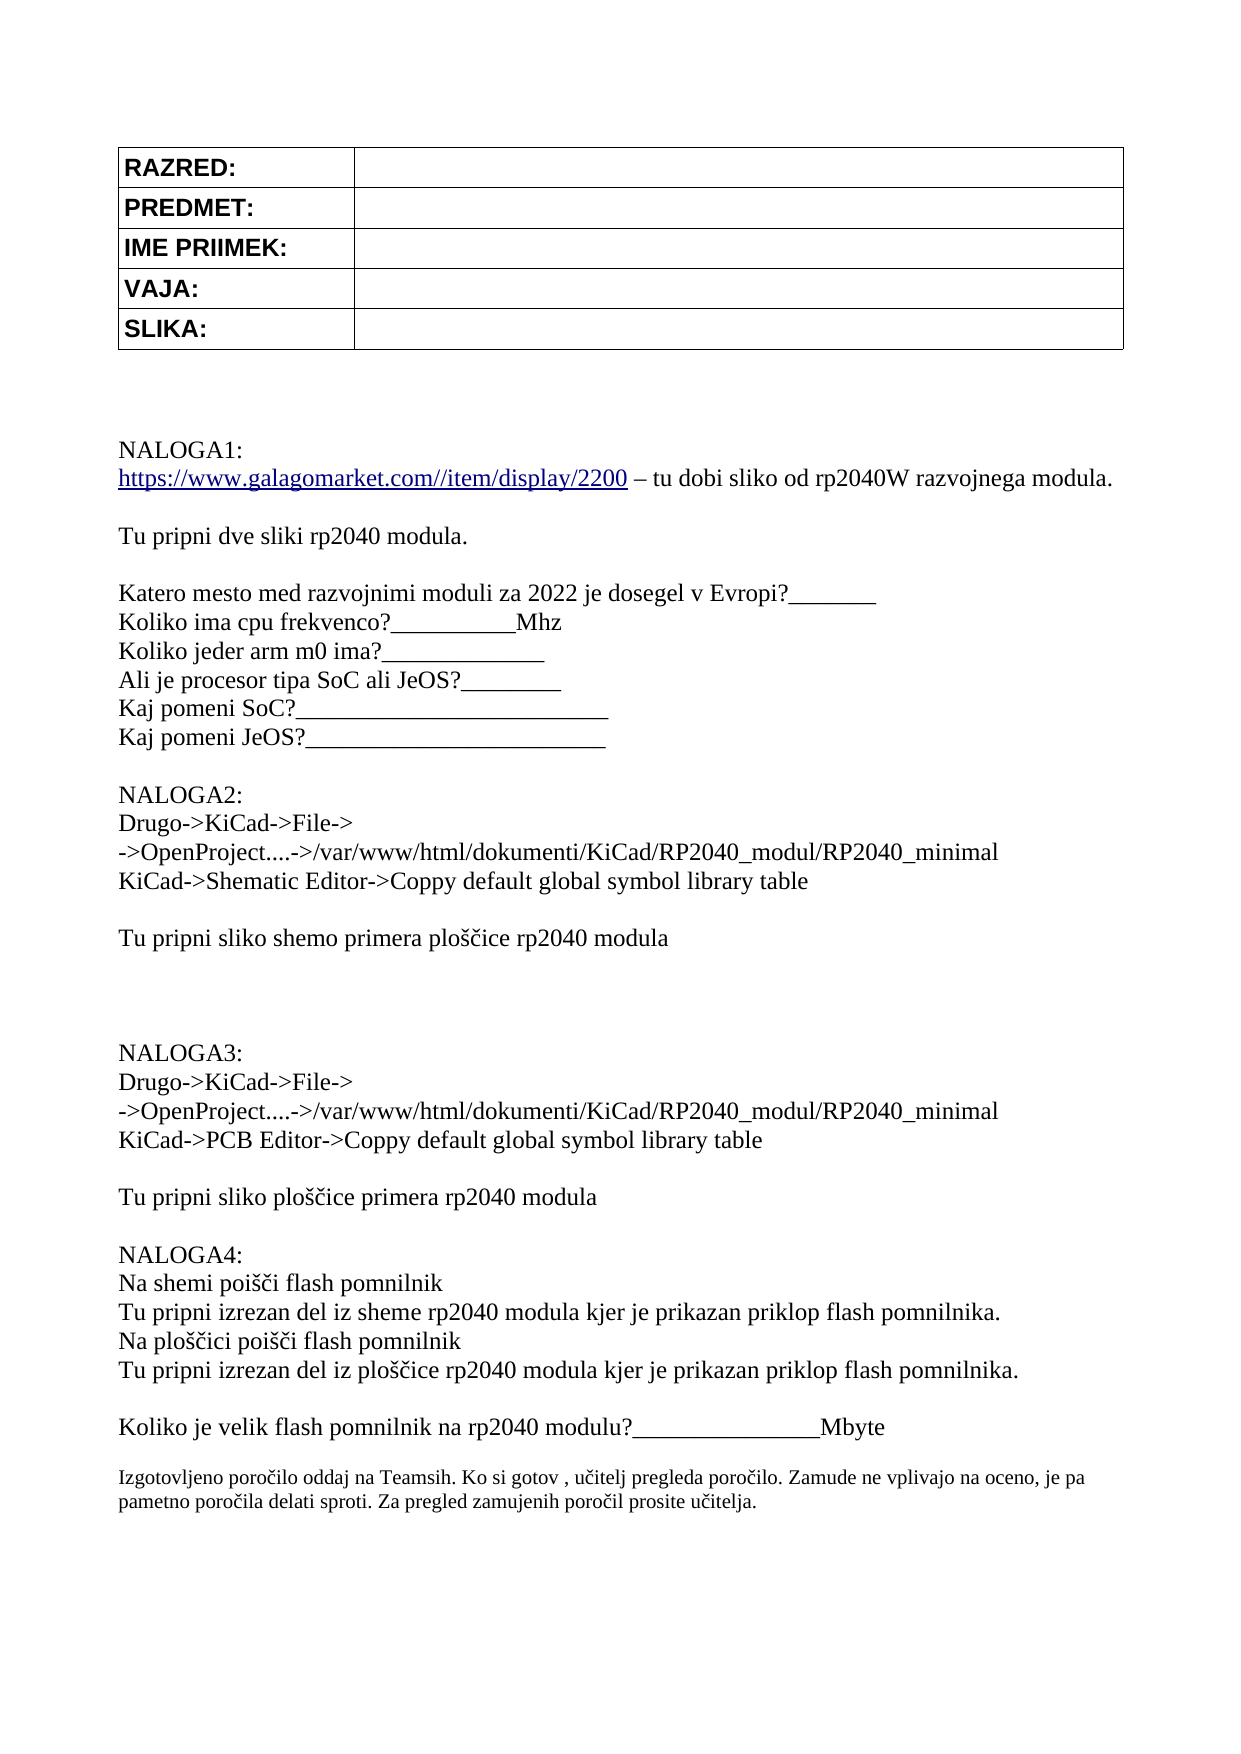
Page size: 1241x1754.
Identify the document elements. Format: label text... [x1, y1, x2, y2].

text Ali je procesor tipa SoC ali JeOS?________ [118, 665, 1122, 693]
text Na shemi poišči flash pomnilnik [118, 1268, 1122, 1297]
text Kaj pomeni JeOS?________________________ [118, 722, 1122, 751]
text Izgotovljeno poročilo oddaj na Teamsih. Ko si gotov , učitelj pregleda poročilo. Zamude ne vplivajo na oceno, je pa pametno poročila delati sproti. Za pregled zamujenih poročil prosite učitelja. [118, 1465, 1122, 1513]
table_cell IME PRIIMEK: [119, 229, 354, 268]
text Tu pripni dve sliki rp2040 modula. [118, 521, 1122, 550]
table_cell PREDMET: [119, 188, 354, 227]
text NALOGA3: [118, 1038, 1122, 1067]
text NALOGA4: [118, 1240, 1122, 1268]
text Koliko ima cpu frekvenco?__________Mhz [118, 607, 1122, 636]
table_cell [355, 229, 1123, 268]
text Tu pripni sliko shemo primera ploščice rp2040 modula [118, 923, 1122, 952]
text Drugo->KiCad->File-> [118, 808, 1122, 837]
table_cell [355, 269, 1123, 308]
table_header [355, 148, 1123, 187]
text Koliko je velik flash pomnilnik na rp2040 modulu?_______________Mbyte [118, 1412, 1122, 1441]
table_cell VAJA: [119, 269, 354, 308]
text NALOGA2: [118, 780, 1122, 808]
text Tu pripni izrezan del iz ploščice rp2040 modula kjer je prikazan priklop flash pomnilnika. [118, 1355, 1122, 1383]
text KiCad->PCB Editor->Coppy default global symbol library table [118, 1125, 1122, 1153]
text Kaj pomeni SoC?_________________________ [118, 693, 1122, 722]
text Katero mesto med razvojnimi moduli za 2022 je dosegel v Evropi?_______ [118, 578, 1122, 607]
text Tu pripni sliko ploščice primera rp2040 modula [118, 1182, 1122, 1211]
text NALOGA1: [118, 435, 1122, 463]
text Drugo->KiCad->File-> [118, 1067, 1122, 1096]
text ->OpenProject....->/var/www/html/dokumenti/KiCad/RP2040_modul/RP2040_minimal [118, 837, 1122, 866]
text ->OpenProject....->/var/www/html/dokumenti/KiCad/RP2040_modul/RP2040_minimal [118, 1096, 1122, 1125]
table_cell [355, 188, 1123, 227]
text Tu pripni izrezan del iz sheme rp2040 modula kjer je prikazan priklop flash pomnilnika. [118, 1297, 1122, 1326]
table_cell SLIKA: [119, 309, 354, 348]
text Koliko jeder arm m0 ima?_____________ [118, 636, 1122, 665]
text Na ploščici poišči flash pomnilnik [118, 1326, 1122, 1355]
text KiCad->Shematic Editor->Coppy default global symbol library table [118, 866, 1122, 895]
table_header RAZRED: [119, 148, 354, 187]
text https://www.galagomarket.com//item/display/2200 – tu dobi sliko od rp2040W razvojnega modula. [118, 463, 1122, 492]
table_cell [355, 309, 1123, 348]
